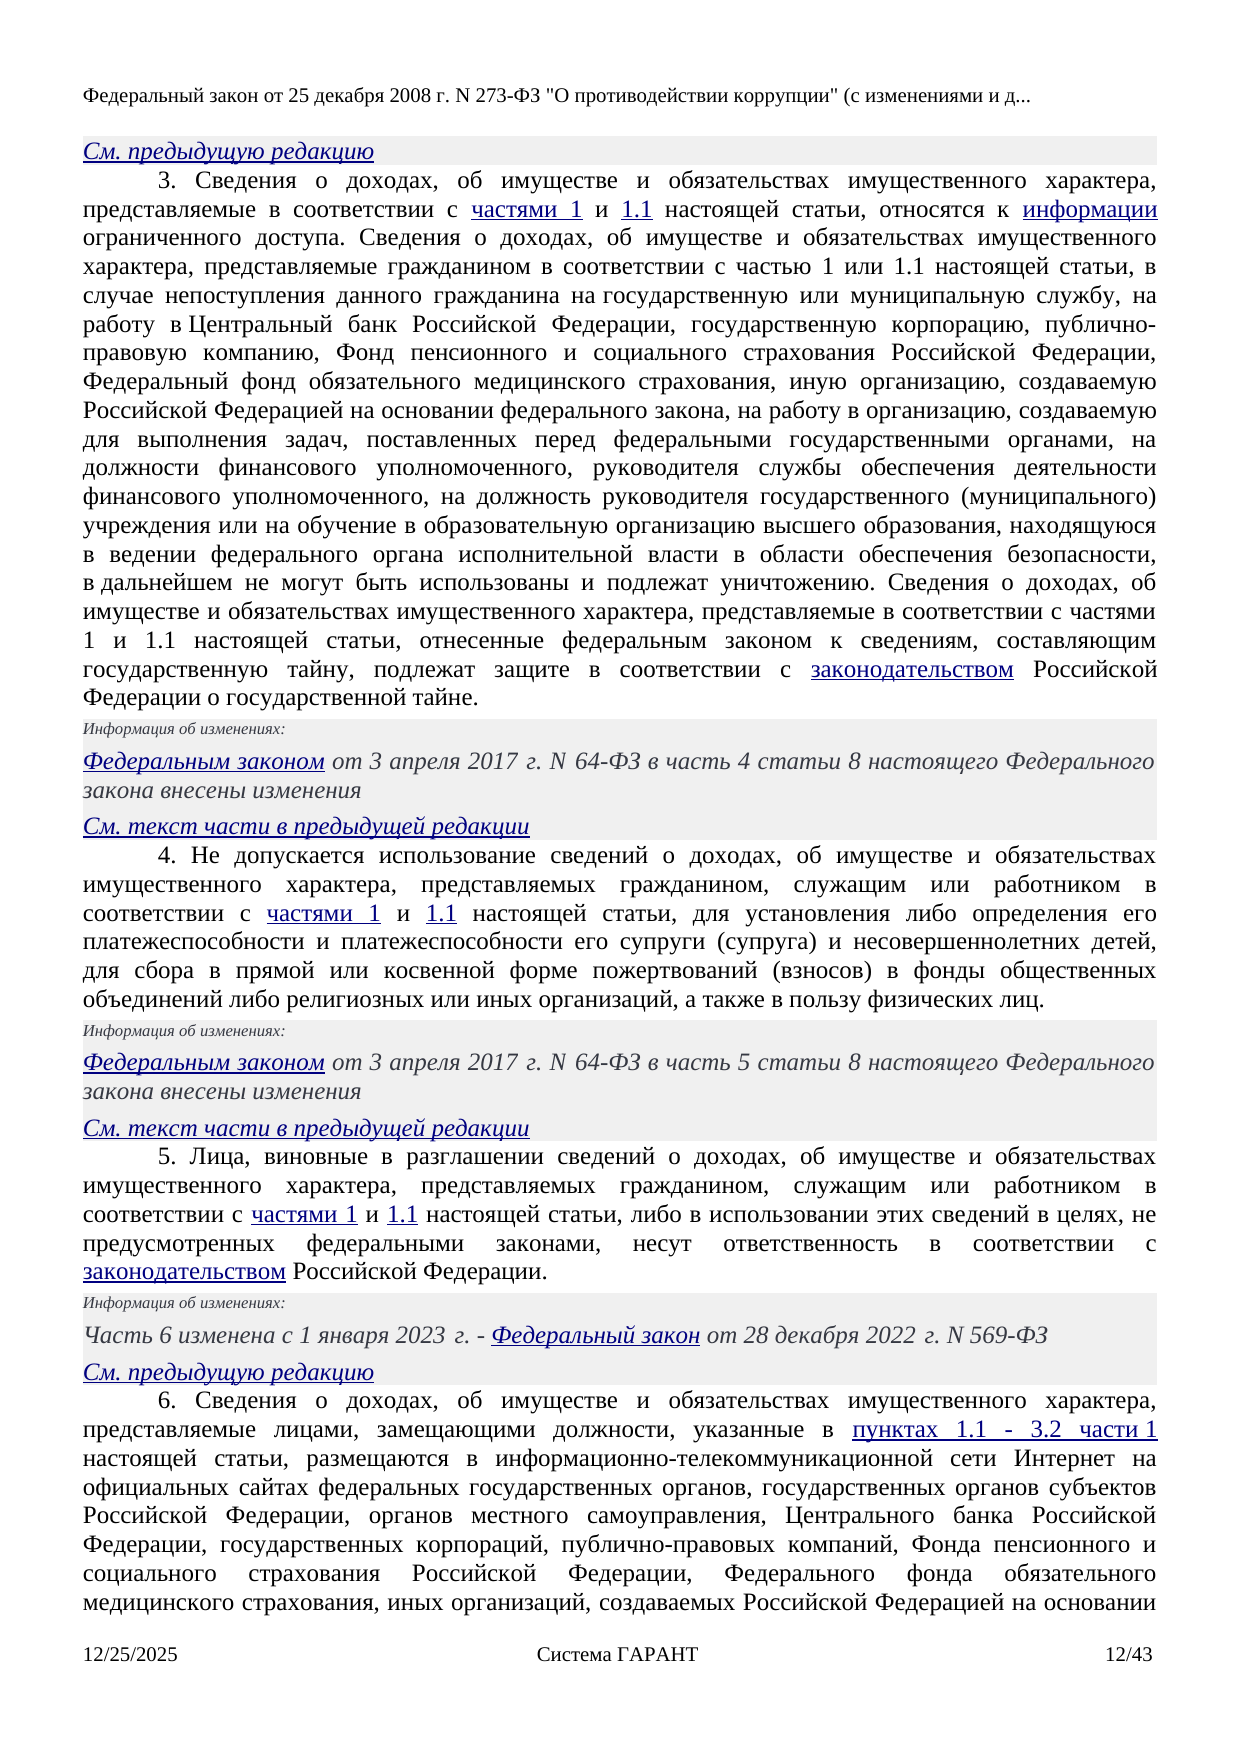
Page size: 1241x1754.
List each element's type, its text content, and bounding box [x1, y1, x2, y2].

text Федеральным законом от 3 апреля 2017 г. N 64-ФЗ в часть 5 статьи 8 настоящего Федерального закона внесены изменения [364, 1076, 1157, 1105]
text См. текст части в предыдущей редакции [532, 1113, 1157, 1141]
text Информация об изменениях: [287, 719, 1157, 738]
text 5. Лица, виновные в разглашении сведений о доходах, об имуществе и обязательствах имущественного характера, представляемых гражданином, служащим или работником в соответствии с частями 1 и 1.1 настоящей статьи, либо в использовании этих сведений в целях, не предусмотренных федеральными законами, несут ответственность в соответствии с законодательством Российской Федерации. [83, 1141, 1157, 1285]
text Информация об изменениях: [287, 1293, 1157, 1312]
text Информация об изменениях: [287, 1020, 1157, 1039]
text 4. Не допускается использование сведений о доходах, об имуществе и обязательствах имущественного характера, представляемых гражданином, служащим или работником в соответствии с частями 1 и 1.1 настоящей статьи, для установления либо определения его платежеспособности и платежеспособности его супруги (супруга) и несовершеннолетних детей, для сбора в прямой или косвенной форме пожертвований (взносов) в фонды общественных объединений либо религиозных или иных организаций, а также в пользу физических лиц. [83, 840, 1157, 1013]
text Федеральным законом от 3 апреля 2017 г. N 64-ФЗ в часть 4 статьи 8 настоящего Федерального закона внесены изменения [364, 775, 1157, 803]
text 3. Сведения о доходах, об имуществе и обязательствах имущественного характера, представляемые в соответствии с частями 1 и 1.1 настоящей статьи, относятся к информации ограниченного доступа. Сведения о доходах, об имуществе и обязательствах имущественного характера, представляемые гражданином в соответствии с частью 1 или 1.1 настоящей статьи, в случае непоступления данного гражданина на государственную или муниципальную службу, на работу в Центральный банк Российской Федерации, государственную корпорацию, публично-правовую компанию, Фонд пенсионного и социального страхования Российской Федерации, Федеральный фонд обязательного медицинского страхования, иную организацию, создаваемую Российской Федерацией на основании федерального закона, на работу в организацию, создаваемую для выполнения задач, поставленных перед федеральными государственными органами, на должности финансового уполномоченного, руководителя службы обеспечения деятельности финансового уполномоченного, на должность руководителя государственного (муниципального) учреждения или на обучение в образовательную организацию высшего образования, находящуюся в ведении федерального органа исполнительной власти в области обеспечения безопасности, в дальнейшем не могут быть использованы и подлежат уничтожению. Сведения о доходах, об имуществе и обязательствах имущественного характера, представляемые в соответствии с частями 1 и 1.1 настоящей статьи, отнесенные федеральным законом к сведениям, составляющим государственную тайну, подлежат защите в соответствии с законодательством Российской Федерации о государственной тайне. [83, 165, 1157, 711]
text 6. Сведения о доходах, об имуществе и обязательствах имущественного характера, представляемые лицами, замещающими должности, указанные в пунктах 1.1 - 3.2 части 1 настоящей статьи, размещаются в информационно-телекоммуникационной сети Интернет на официальных сайтах федеральных государственных органов, государственных органов субъектов Российской Федерации, органов местного самоуправления, Центрального банка Российской Федерации, государственных корпораций, публично-правовых компаний, Фонда пенсионного и социального страхования Российской Федерации, Федерального фонда обязательного медицинского страхования, иных организаций, создаваемых Российской Федерацией на основании [83, 1385, 1157, 1615]
text См. предыдущую редакцию [377, 136, 1157, 165]
text См. текст части в предыдущей редакции [532, 811, 1157, 840]
text Часть 6 изменена с 1 января 2023 г. - Федеральный закон от 28 декабря 2022 г. N 569-ФЗ [1050, 1320, 1157, 1349]
text См. предыдущую редакцию [377, 1357, 1157, 1385]
